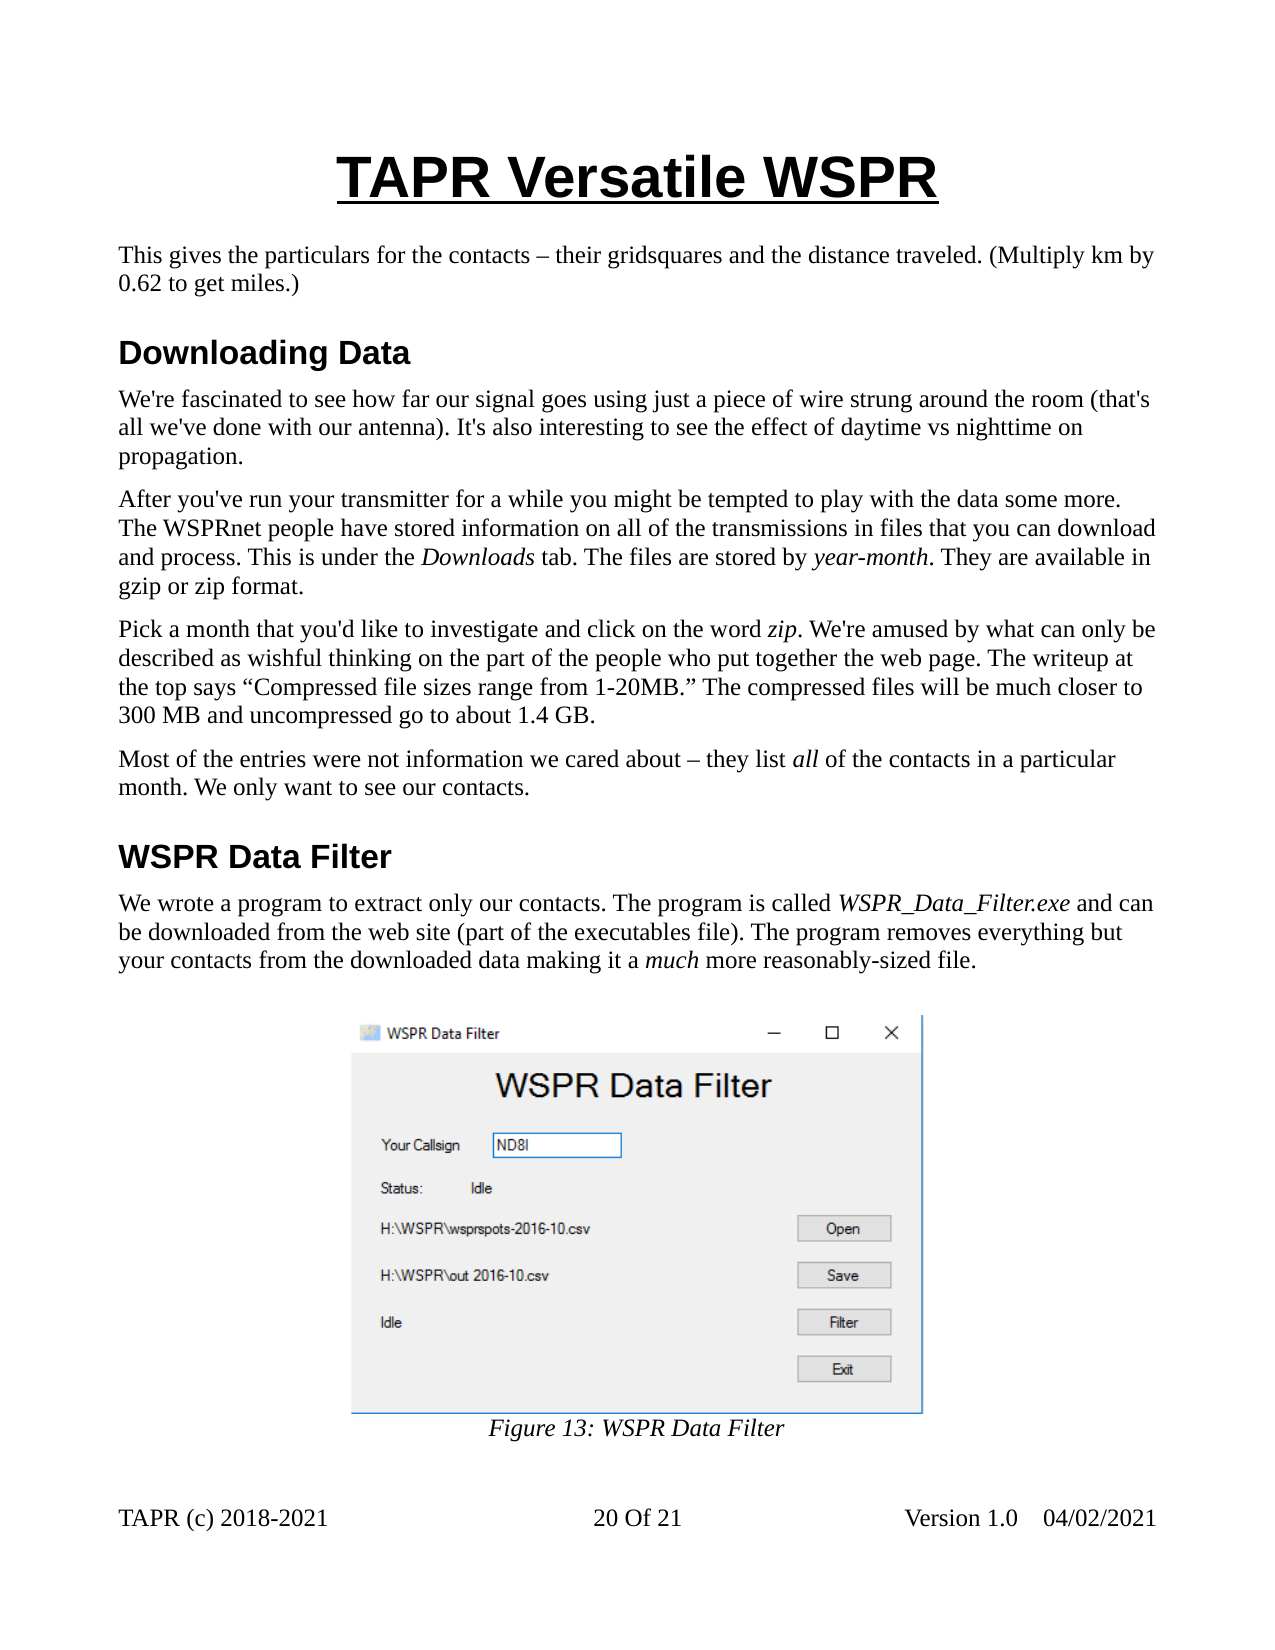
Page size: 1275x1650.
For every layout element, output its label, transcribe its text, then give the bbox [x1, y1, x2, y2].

picture [351, 1015, 924, 1414]
text We wrote a program to extract only our contacts. The program is called WSPR_Data_Filter.exe and can be downloaded from the web site (part of the executables file). The program removes everything but your contacts from the downloaded data making it a much more reasonably-sized file. [118, 888, 1157, 974]
text Pick a month that you'd like to investigate and click on the word zip. We're amused by what can only be described as wishful thinking on the part of the people who put together the web page. The writeup at the top says “Compressed file sizes range from 1-20MB.” The compressed files will be much closer to 300 MB and uncompressed go to about 1.4 GB. [118, 614, 1157, 729]
text This gives the particulars for the contacts – their gridsquares and the distance traveled. (Multiply km by 0.62 to get miles.) [118, 240, 1157, 297]
subtitle WSPR Data Filter [118, 837, 1157, 875]
text After you've run your transmitter for a while you might be tempted to play with the data some more. The WSPRnet people have stored information on all of the transmissions in files that you can download and process. This is under the Downloads tab. The files are stored by year-month. They are available in gzip or zip format. [118, 484, 1157, 599]
subtitle Downloading Data [118, 333, 1157, 371]
text Most of the entries were not information we cared about – they list all of the contacts in a particular month. We only want to see our contacts. [118, 744, 1157, 801]
text Figure 13: WSPR Data Filter [319, 1016, 956, 1442]
text We're fascinated to see how far our signal goes using just a piece of wire strung around the room (that's all we've done with our antenna). It's also interesting to see the effect of daytime vs nighttime on propagation. [118, 384, 1157, 470]
